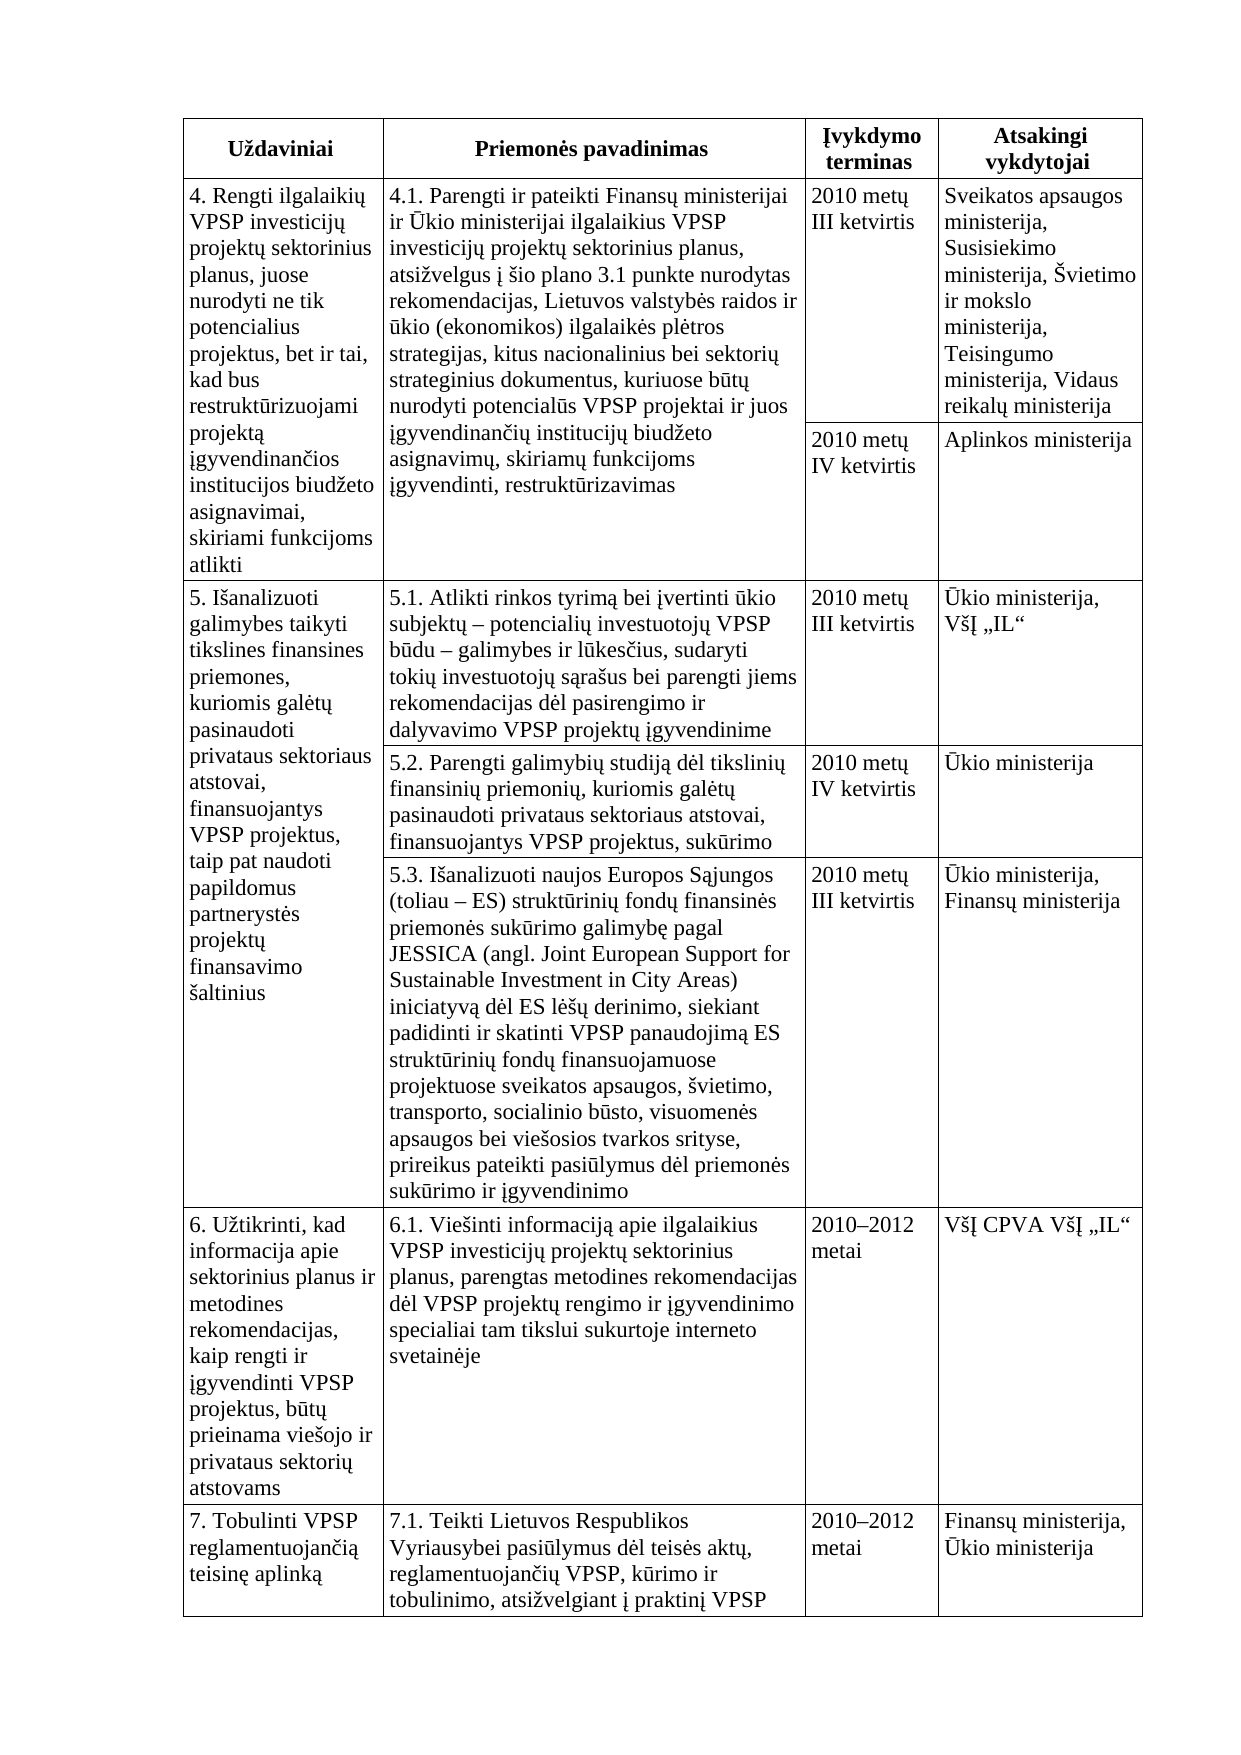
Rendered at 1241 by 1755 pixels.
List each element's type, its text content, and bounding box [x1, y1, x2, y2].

table_cell 5.1. Atlikti rinkos tyrimą bei įvertinti ūkio subjektų – potencialių investuotojų VPSP būdu – galimybes ir lūkesčius, sudaryti tokių investuotojų sąrašus bei parengti jiems rekomendacijas dėl pasirengimo ir dalyvavimo VPSP projektų įgyvendinime [384, 581, 805, 745]
table_cell Finansų ministerija, Ūkio ministerija [939, 1505, 1142, 1616]
table_header Priemonės pavadinimas [384, 119, 805, 178]
table_cell 2010–2012 metai [806, 1208, 938, 1503]
table_cell 2010 metų IV ketvirtis [806, 746, 938, 857]
table_cell 2010 metų III ketvirtis [806, 179, 938, 422]
table_cell Ūkio ministerija [939, 746, 1142, 857]
table_cell 5.2. Parengti galimybių studiją dėl tikslinių finansinių priemonių, kuriomis galėtų pasinaudoti privataus sektoriaus atstovai, finansuojantys VPSP projektus, sukūrimo [384, 746, 805, 857]
table_cell 2010–2012 metai [806, 1505, 938, 1616]
table_header Uždaviniai [184, 119, 383, 178]
table_cell Aplinkos ministerija [939, 423, 1142, 580]
table_cell 7. Tobulinti VPSP reglamentuojančią teisinę aplinką [184, 1505, 383, 1616]
table_cell Ūkio ministerija, VšĮ „IL“ [939, 581, 1142, 745]
table_cell 5. Išanalizuoti galimybes taikyti tikslines finansines priemones, kuriomis galėtų pasinaudoti privataus sektoriaus atstovai, finansuojantys VPSP projektus, taip pat naudoti papildomus partnerystės projektų finansavimo šaltinius [184, 581, 383, 1207]
table_cell Ūkio ministerija, Finansų ministerija [939, 858, 1142, 1207]
table_cell VšĮ CPVA VšĮ „IL“ [939, 1208, 1142, 1503]
table_cell Sveikatos apsaugos ministerija, Susisiekimo ministerija, Švietimo ir mokslo ministerija, Teisingumo ministerija, Vidaus reikalų ministerija [939, 179, 1142, 422]
table_cell 6.1. Viešinti informaciją apie ilgalaikius VPSP investicijų projektų sektorinius planus, parengtas metodines rekomendacijas dėl VPSP projektų rengimo ir įgyvendinimo specialiai tam tikslui sukurtoje interneto svetainėje [384, 1208, 805, 1503]
table_cell 4.1. Parengti ir pateikti Finansų ministerijai ir Ūkio ministerijai ilgalaikius VPSP investicijų projektų sektorinius planus, atsižvelgus į šio plano 3.1 punkte nurodytas rekomendacijas, Lietuvos valstybės raidos ir ūkio (ekonomikos) ilgalaikės plėtros strategijas, kitus nacionalinius bei sektorių strateginius dokumentus, kuriuose būtų nurodyti potencialūs VPSP projektai ir juos įgyvendinančių institucijų biudžeto asignavimų, skiriamų funkcijoms įgyvendinti, restruktūrizavimas [384, 179, 805, 580]
table_cell 2010 metų III ketvirtis [806, 858, 938, 1207]
table_cell 5.3. Išanalizuoti naujos Europos Sąjungos (toliau – ES) struktūrinių fondų finansinės priemonės sukūrimo galimybę pagal JESSICA (angl. Joint European Support for Sustainable Investment in City Areas) iniciatyvą dėl ES lėšų derinimo, siekiant padidinti ir skatinti VPSP panaudojimą ES struktūrinių fondų finansuojamuose projektuose sveikatos apsaugos, švietimo, transporto, socialinio būsto, visuomenės apsaugos bei viešosios tvarkos srityse, prireikus pateikti pasiūlymus dėl priemonės sukūrimo ir įgyvendinimo [384, 858, 805, 1207]
table_header Įvykdymo terminas [806, 119, 938, 178]
table_header Atsakingi vykdytojai [939, 119, 1142, 178]
table_cell 2010 metų IV ketvirtis [806, 423, 938, 580]
table_cell 2010 metų III ketvirtis [806, 581, 938, 745]
table_cell 7.1. Teikti Lietuvos Respublikos Vyriausybei pasiūlymus dėl teisės aktų, reglamentuojančių VPSP, kūrimo ir tobulinimo, atsižvelgiant į praktinį VPSP [384, 1505, 805, 1616]
table_cell 4. Rengti ilgalaikių VPSP investicijų projektų sektorinius planus, juose nurodyti ne tik potencialius projektus, bet ir tai, kad bus restruktūrizuojami projektą įgyvendinančios institucijos biudžeto asignavimai, skiriami funkcijoms atlikti [184, 179, 383, 580]
table_cell 6. Užtikrinti, kad informacija apie sektorinius planus ir metodines rekomendacijas, kaip rengti ir įgyvendinti VPSP projektus, būtų prieinama viešojo ir privataus sektorių atstovams [184, 1208, 383, 1503]
